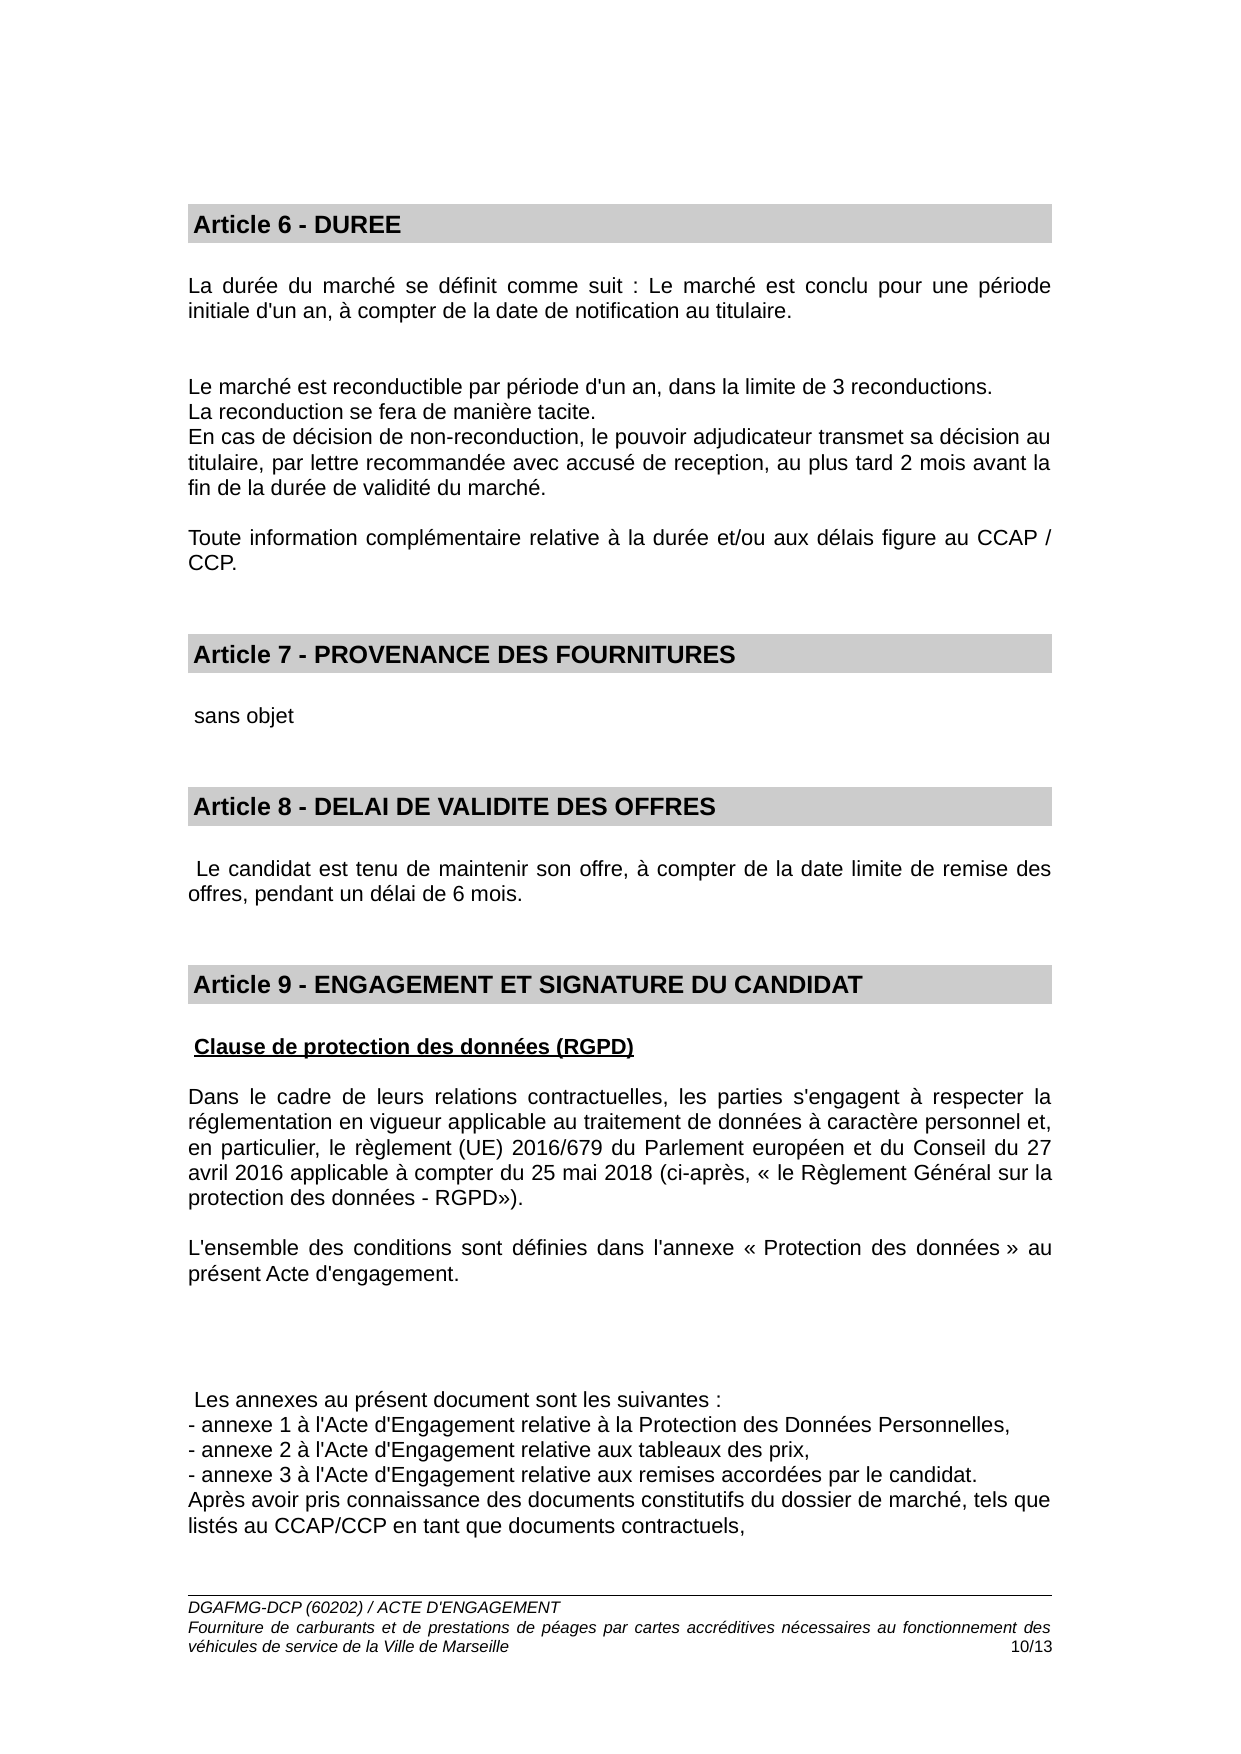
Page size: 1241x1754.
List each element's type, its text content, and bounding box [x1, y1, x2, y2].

text Toute information complémentaire relative à la durée et/ou aux délais figure au CCAP / CCP. [188, 525, 1052, 576]
text Clause de protection des données (RGPD) [188, 1034, 1052, 1059]
text Dans le cadre de leurs relations contractuelles, les parties s'engagent à respecter la réglementation en vigueur applicable au traitement de données à caractère personnel et, en particulier, le règlement (UE) 2016/679 du Parlement européen et du Conseil du 27 avril 2016 applicable à compter du 25 mai 2018 (ci-après, « le Règlement Général sur la protection des données - RGPD»). [188, 1084, 1052, 1210]
subtitle PROVENANCE DES FOURNITURES [190, 637, 1050, 671]
subtitle ENGAGEMENT ET SIGNATURE DU CANDIDAT [190, 967, 1050, 1002]
text - annexe 2 à l'Acte d'Engagement relative aux tableaux des prix, [188, 1437, 1052, 1462]
text La durée du marché se définit comme suit : Le marché est conclu pour une période initiale d'un an, à compter de la date de notification au titulaire. [188, 273, 1052, 323]
text Le candidat est tenu de maintenir son offre, à compter de la date limite de remise des offres, pendant un délai de 6 mois. [188, 856, 1052, 906]
text Les annexes au présent document sont les suivantes : [188, 1387, 1052, 1412]
text - annexe 1 à l'Acte d'Engagement relative à la Protection des Données Personnelles, [188, 1412, 1052, 1437]
text En cas de décision de non-reconduction, le pouvoir adjudicateur transmet sa décision au titulaire, par lettre recommandée avec accusé de reception, au plus tard 2 mois avant la fin de la durée de validité du marché. [188, 424, 1052, 500]
subtitle DUREE [190, 207, 1050, 241]
text La reconduction se fera de manière tacite. [188, 399, 1052, 424]
text sans objet [188, 703, 1052, 728]
subtitle DELAI DE VALIDITE DES OFFRES [190, 790, 1050, 824]
text - annexe 3 à l'Acte d'Engagement relative aux remises accordées par le candidat. [188, 1462, 1052, 1487]
text Après avoir pris connaissance des documents constitutifs du dossier de marché, tels que listés au CCAP/CCP en tant que documents contractuels, [188, 1487, 1052, 1538]
text L'ensemble des conditions sont définies dans l'annexe « Protection des données » au présent Acte d'engagement. [188, 1235, 1052, 1286]
text Le marché est reconductible par période d'un an, dans la limite de 3 reconductions. [188, 374, 1052, 399]
